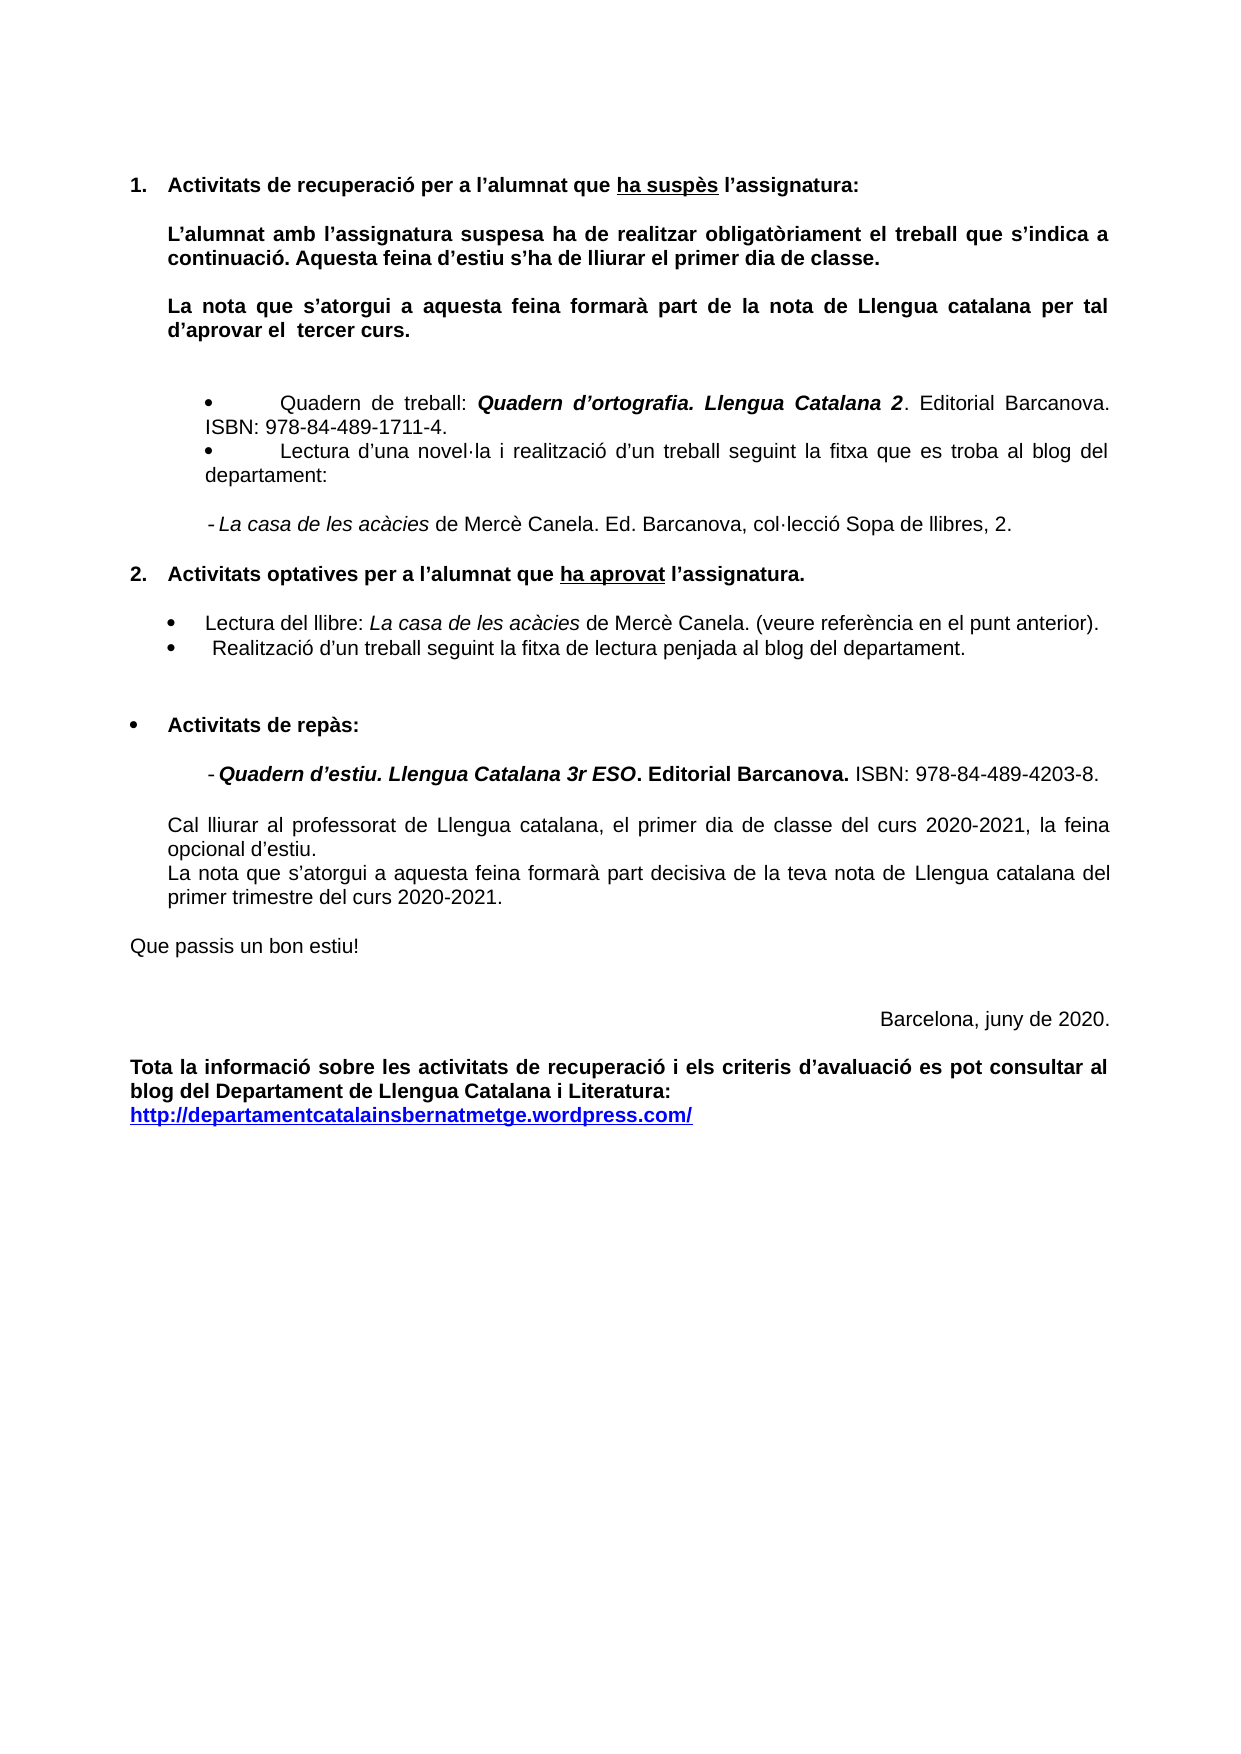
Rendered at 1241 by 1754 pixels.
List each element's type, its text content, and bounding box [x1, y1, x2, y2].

text La nota que s’atorgui a aquesta feina formarà part decisiva de la teva nota de Llengua catalana del primer trimestre del curs 2020-2021. [167, 861, 1110, 909]
list Activitats optatives per a l’alumnat que ha aprovat l’assignatura. [130, 562, 1110, 586]
list Activitats de recuperació per a l’alumnat que ha suspès l’assignatura: [130, 173, 1110, 197]
list Realització d’un treball seguint la fitxa de lectura penjada al blog del departament. [167, 635, 1110, 659]
text Barcelona, juny de 2020. [130, 1007, 1110, 1031]
text Cal lliurar al professorat de Llengua catalana, el primer dia de classe del curs 2020-2021, la feina opcional d’estiu. [167, 813, 1110, 861]
text Que passis un bon estiu! [130, 934, 1110, 958]
text http://departamentcatalainsbernatmetge.wordpress.com/ [130, 1103, 1110, 1127]
list Lectura del llibre: La casa de les acàcies de Mercè Canela. (veure referència en el punt anterior). [167, 611, 1110, 635]
list La casa de les acàcies de Mercè Canela. Ed. Barcanova, col·lecció Sopa de llibres, 2. [205, 511, 1110, 537]
subtitle L’alumnat amb l’assignatura suspesa ha de realitzar obligatòriament el treball que s’indica a continuació. Aquesta feina d’estiu s’ha de lliurar el primer dia de classe. [167, 222, 1110, 269]
text Tota la informació sobre les activitats de recuperació i els criteris d’avaluació es pot consultar al blog del Departament de Llengua Catalana i Literatura: [130, 1055, 1110, 1103]
list Quadern de treball: Quadern d’ortografia. Llengua Catalana 2. Editorial Barcanova. ISBN: 978-84-489-1711-4. [205, 390, 1110, 438]
list Quadern d’estiu. Llengua Catalana 3r ESO. Editorial Barcanova. ISBN: 978-84-489-4203-8. [205, 762, 1110, 788]
list Lectura d’una novel·la i realització d’un treball seguint la fitxa que es troba al blog del departament: [205, 438, 1110, 486]
text La nota que s’atorgui a aquesta feina formarà part de la nota de Llengua catalana per tal d’aprovar el tercer curs. [167, 293, 1110, 341]
list Activitats de repàs: [130, 713, 1110, 737]
